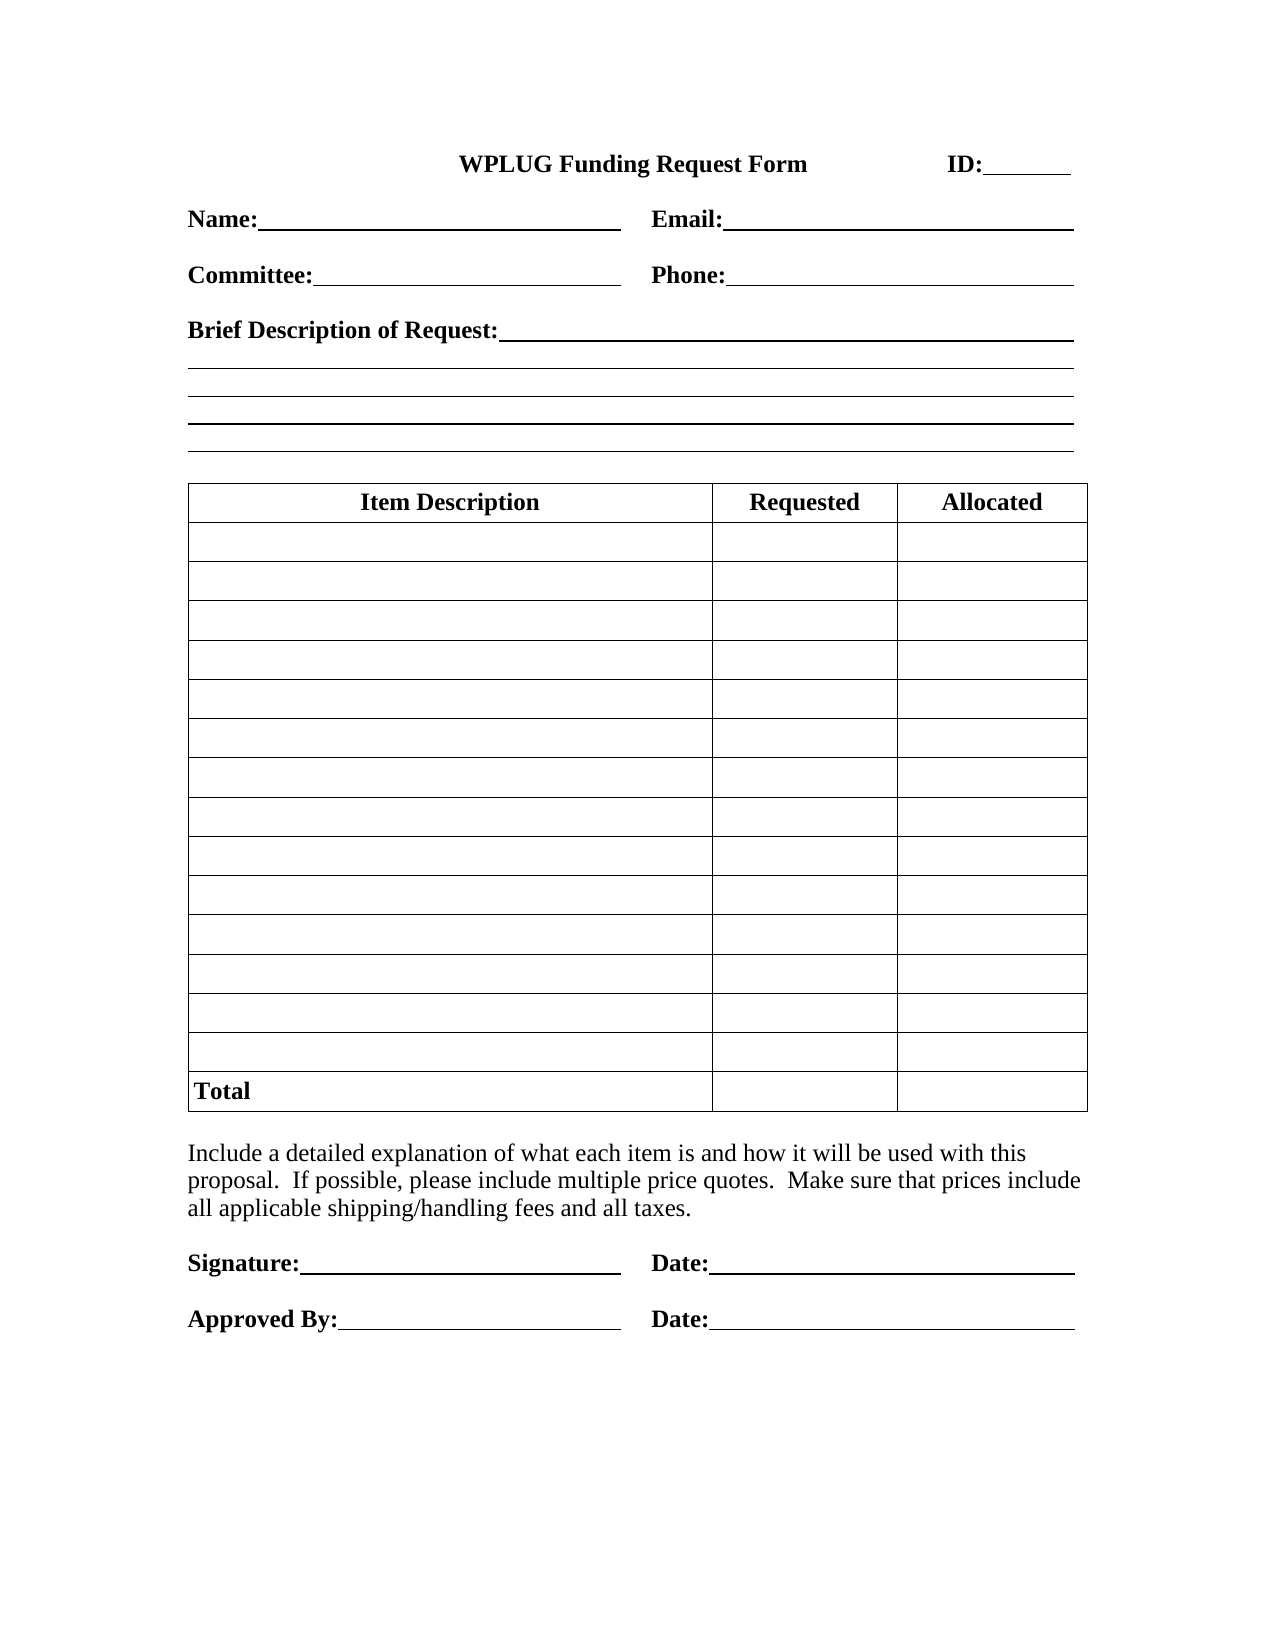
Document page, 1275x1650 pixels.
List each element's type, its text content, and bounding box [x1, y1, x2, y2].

table_cell [898, 758, 1087, 797]
text Name: Email: [187, 205, 1087, 233]
table_cell [189, 955, 712, 993]
table_cell [898, 955, 1087, 993]
text Approved By: Date: [187, 1305, 1087, 1333]
table_cell [189, 523, 712, 561]
table_cell [189, 758, 712, 797]
table_cell [189, 915, 712, 954]
table_cell [189, 1033, 712, 1071]
text Include a detailed explanation of what each item is and how it will be used with this proposal. If possible, please include multiple price quotes. Make sure that prices include all applicable shipping/handling fees and all taxes. [187, 1139, 1087, 1222]
table_cell [898, 837, 1087, 875]
text Brief Description of Request: [187, 316, 1087, 344]
table_cell [898, 601, 1087, 640]
table_cell [898, 641, 1087, 679]
table_cell [898, 876, 1087, 914]
text WPLUG Funding Request Form ID: [187, 150, 1087, 178]
table_cell [898, 1033, 1087, 1071]
table_cell [713, 601, 897, 640]
table_header Allocated [898, 484, 1087, 522]
table_cell [898, 915, 1087, 954]
table_cell [898, 562, 1087, 600]
table_cell [189, 719, 712, 757]
table_cell [713, 562, 897, 600]
table_cell [189, 798, 712, 836]
table_cell [713, 915, 897, 954]
table_cell [713, 641, 897, 679]
table_header Requested [713, 484, 897, 522]
table_cell [713, 719, 897, 757]
table_cell [898, 523, 1087, 561]
table_cell [189, 562, 712, 600]
table_cell [713, 1072, 897, 1111]
table_cell [713, 876, 897, 914]
table_cell [713, 798, 897, 836]
table_cell [713, 1033, 897, 1071]
table_cell [898, 798, 1087, 836]
table_cell [713, 837, 897, 875]
table_cell [713, 955, 897, 993]
table_cell [898, 680, 1087, 718]
text Committee: Phone: [187, 261, 1087, 288]
table_cell [189, 837, 712, 875]
table_header Item Description [189, 484, 712, 522]
table_cell [713, 758, 897, 797]
table_cell Total [189, 1072, 712, 1111]
table_cell [713, 523, 897, 561]
table_cell [713, 994, 897, 1032]
table_cell [189, 680, 712, 718]
table_cell [189, 601, 712, 640]
table_cell [189, 994, 712, 1032]
table_cell [898, 719, 1087, 757]
text Signature: Date: [187, 1249, 1087, 1277]
table_cell [898, 1072, 1087, 1111]
table_cell [713, 680, 897, 718]
table_cell [189, 876, 712, 914]
table_cell [898, 994, 1087, 1032]
table_cell [189, 641, 712, 679]
